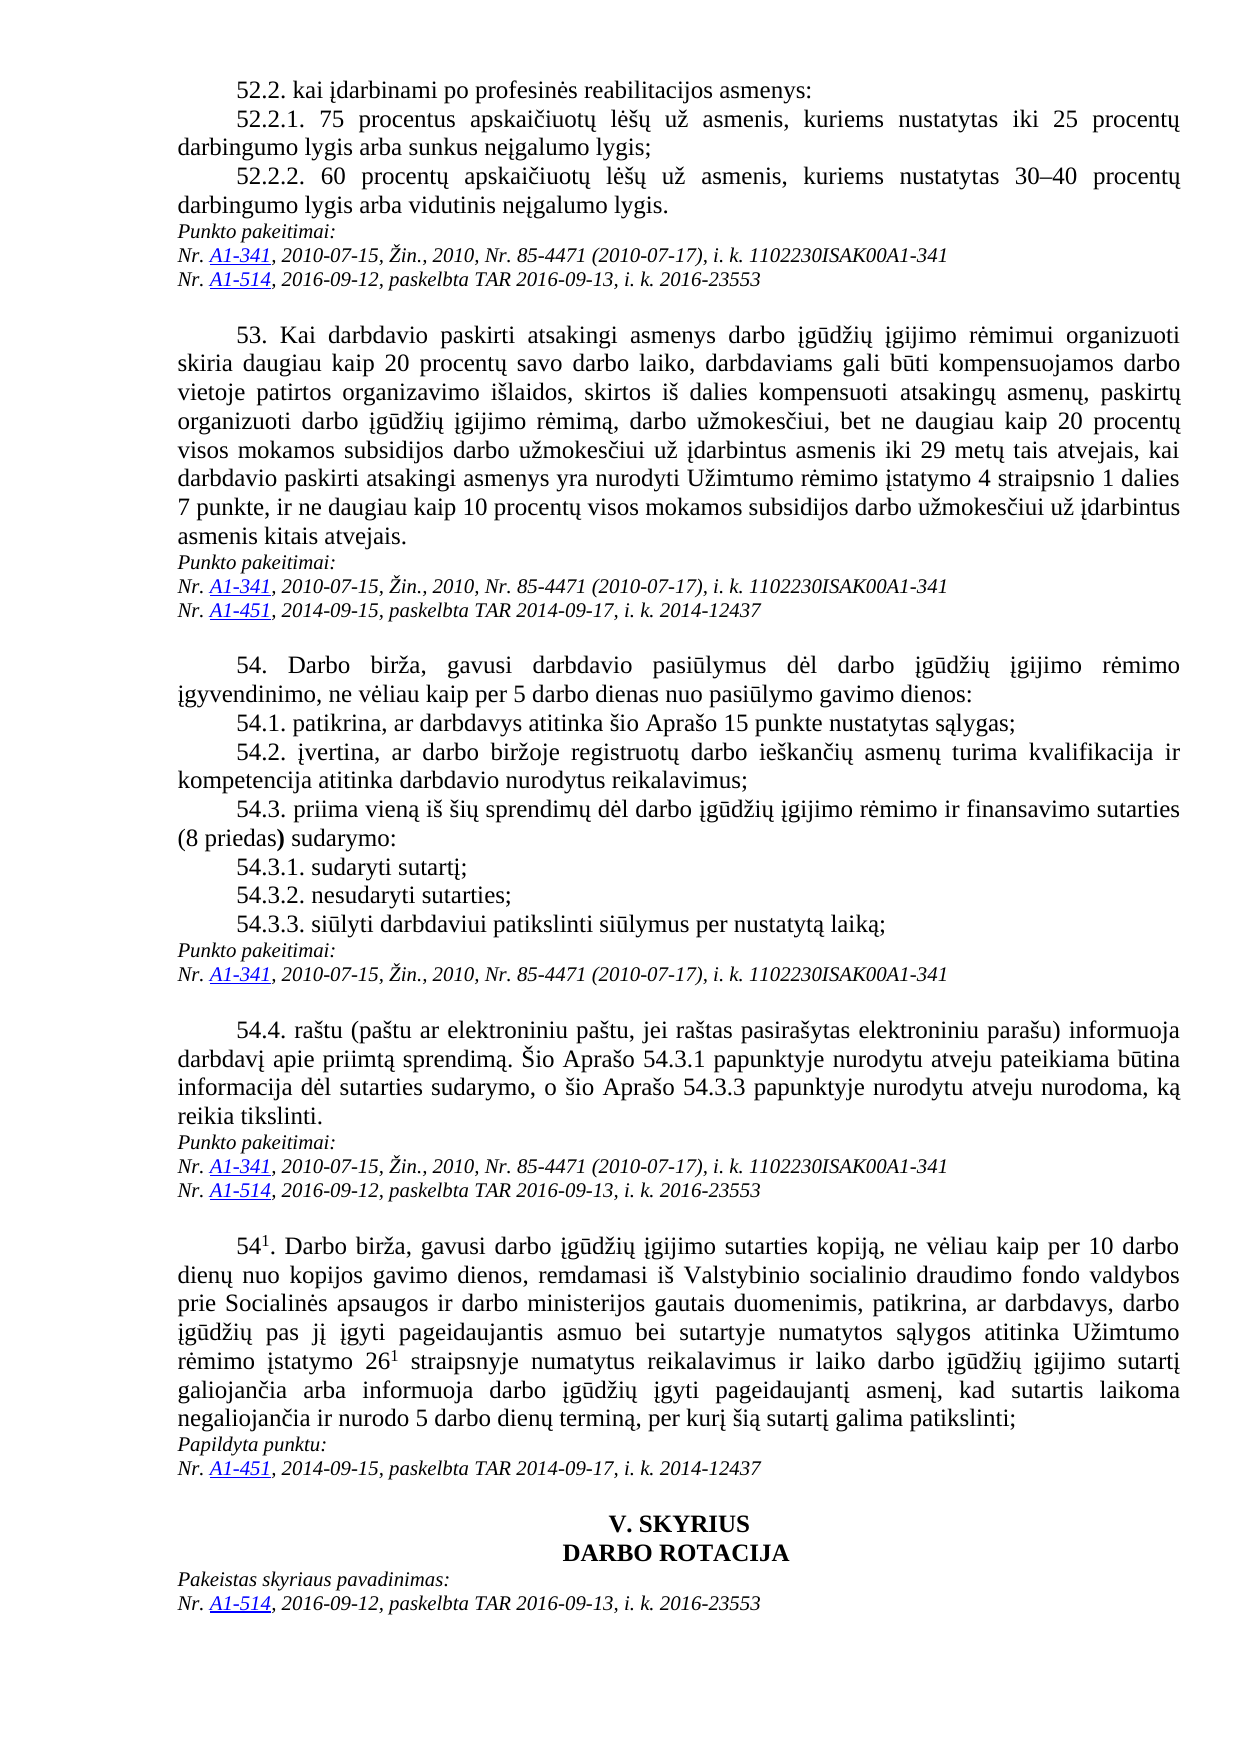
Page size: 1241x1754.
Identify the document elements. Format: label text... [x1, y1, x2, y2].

text Nr. A1-341, 2010-07-15, Žin., 2010, Nr. 85-4471 (2010-07-17), i. k. 1102230ISAK00A1-341 [177, 1154, 1181, 1178]
text Pakeistas skyriaus pavadinimas: [177, 1567, 1181, 1591]
text Nr. A1-451, 2014-09-15, paskelbta TAR 2014-09-17, i. k. 2014-12437 [177, 598, 1181, 622]
text DARBO ROTACIJA [177, 1538, 1181, 1567]
text 54.3.1. sudaryti sutartį; [177, 852, 1181, 881]
text 52.2. kai įdarbinami po profesinės reabilitacijos asmenys: [177, 75, 1181, 104]
text Nr. A1-341, 2010-07-15, Žin., 2010, Nr. 85-4471 (2010-07-17), i. k. 1102230ISAK00A1-341 [177, 243, 1181, 267]
text Nr. A1-514, 2016-09-12, paskelbta TAR 2016-09-13, i. k. 2016-23553 [177, 1591, 1181, 1615]
text Punkto pakeitimai: [177, 550, 1181, 574]
text Punkto pakeitimai: [177, 938, 1181, 962]
text Punkto pakeitimai: [177, 1130, 1181, 1154]
text 53. Kai darbdavio paskirti atsakingi asmenys darbo įgūdžių įgijimo rėmimui organizuoti skiria daugiau kaip 20 procentų savo darbo laiko, darbdaviams gali būti kompensuojamos darbo vietoje patirtos organizavimo išlaidos, skirtos iš dalies kompensuoti atsakingų asmenų, paskirtų organizuoti darbo įgūdžių įgijimo rėmimą, darbo užmokesčiui, bet ne daugiau kaip 20 procentų visos mokamos subsidijos darbo užmokesčiui už įdarbintus asmenis iki 29 metų tais atvejais, kai darbdavio paskirti atsakingi asmenys yra nurodyti Užimtumo rėmimo įstatymo 4 straipsnio 1 dalies 7 punkte, ir ne daugiau kaip 10 procentų visos mokamos subsidijos darbo užmokesčiui už įdarbintus asmenis kitais atvejais. [177, 320, 1181, 550]
text Nr. A1-341, 2010-07-15, Žin., 2010, Nr. 85-4471 (2010-07-17), i. k. 1102230ISAK00A1-341 [177, 962, 1181, 986]
text 54.1. patikrina, ar darbdavys atitinka šio Aprašo 15 punkte nustatytas sąlygas; [177, 708, 1181, 737]
text 54.2. įvertina, ar darbo biržoje registruotų darbo ieškančių asmenų turima kvalifikacija ir kompetencija atitinka darbdavio nurodytus reikalavimus; [177, 737, 1181, 794]
text Nr. A1-451, 2014-09-15, paskelbta TAR 2014-09-17, i. k. 2014-12437 [177, 1456, 1181, 1480]
text 541. Darbo birža, gavusi darbo įgūdžių įgijimo sutarties kopiją, ne vėliau kaip per 10 darbo dienų nuo kopijos gavimo dienos, remdamasi iš Valstybinio socialinio draudimo fondo valdybos prie Socialinės apsaugos ir darbo ministerijos gautais duomenimis, patikrina, ar darbdavys, darbo įgūdžių pas jį įgyti pageidaujantis asmuo bei sutartyje numatytos sąlygos atitinka Užimtumo rėmimo įstatymo 261 straipsnyje numatytus reikalavimus ir laiko darbo įgūdžių įgijimo sutartį galiojančia arba informuoja darbo įgūdžių įgyti pageidaujantį asmenį, kad sutartis laikoma negaliojančia ir nurodo 5 darbo dienų terminą, per kurį šią sutartį galima patikslinti; [177, 1231, 1181, 1432]
text Nr. A1-514, 2016-09-12, paskelbta TAR 2016-09-13, i. k. 2016-23553 [177, 1178, 1181, 1202]
text 54.3.3. siūlyti darbdaviui patikslinti siūlymus per nustatytą laiką; [177, 909, 1181, 938]
text 54.3. priima vieną iš šių sprendimų dėl darbo įgūdžių įgijimo rėmimo ir finansavimo sutarties (8 priedas) sudarymo: [177, 794, 1181, 852]
text 52.2.1. 75 procentus apskaičiuotų lėšų už asmenis, kuriems nustatytas iki 25 procentų darbingumo lygis arba sunkus neįgalumo lygis; [177, 104, 1181, 161]
text 54.3.2. nesudaryti sutarties; [177, 881, 1181, 909]
text 54. Darbo birža, gavusi darbdavio pasiūlymus dėl darbo įgūdžių įgijimo rėmimo įgyvendinimo, ne vėliau kaip per 5 darbo dienas nuo pasiūlymo gavimo dienos: [177, 651, 1181, 708]
text Nr. A1-514, 2016-09-12, paskelbta TAR 2016-09-13, i. k. 2016-23553 [177, 267, 1181, 291]
text Papildyta punktu: [177, 1432, 1181, 1456]
text Nr. A1-341, 2010-07-15, Žin., 2010, Nr. 85-4471 (2010-07-17), i. k. 1102230ISAK00A1-341 [177, 574, 1181, 598]
text 52.2.2. 60 procentų apskaičiuotų lėšų už asmenis, kuriems nustatytas 30–40 procentų darbingumo lygis arba vidutinis neįgalumo lygis. [177, 161, 1181, 219]
text 54.4. raštu (paštu ar elektroniniu paštu, jei raštas pasirašytas elektroniniu parašu) informuoja darbdavį apie priimtą sprendimą. Šio Aprašo 54.3.1 papunktyje nurodytu atveju pateikiama būtina informacija dėl sutarties sudarymo, o šio Aprašo 54.3.3 papunktyje nurodytu atveju nurodoma, ką reikia tikslinti. [177, 1015, 1181, 1130]
text V. skyrius [177, 1509, 1181, 1538]
text Punkto pakeitimai: [177, 219, 1181, 243]
